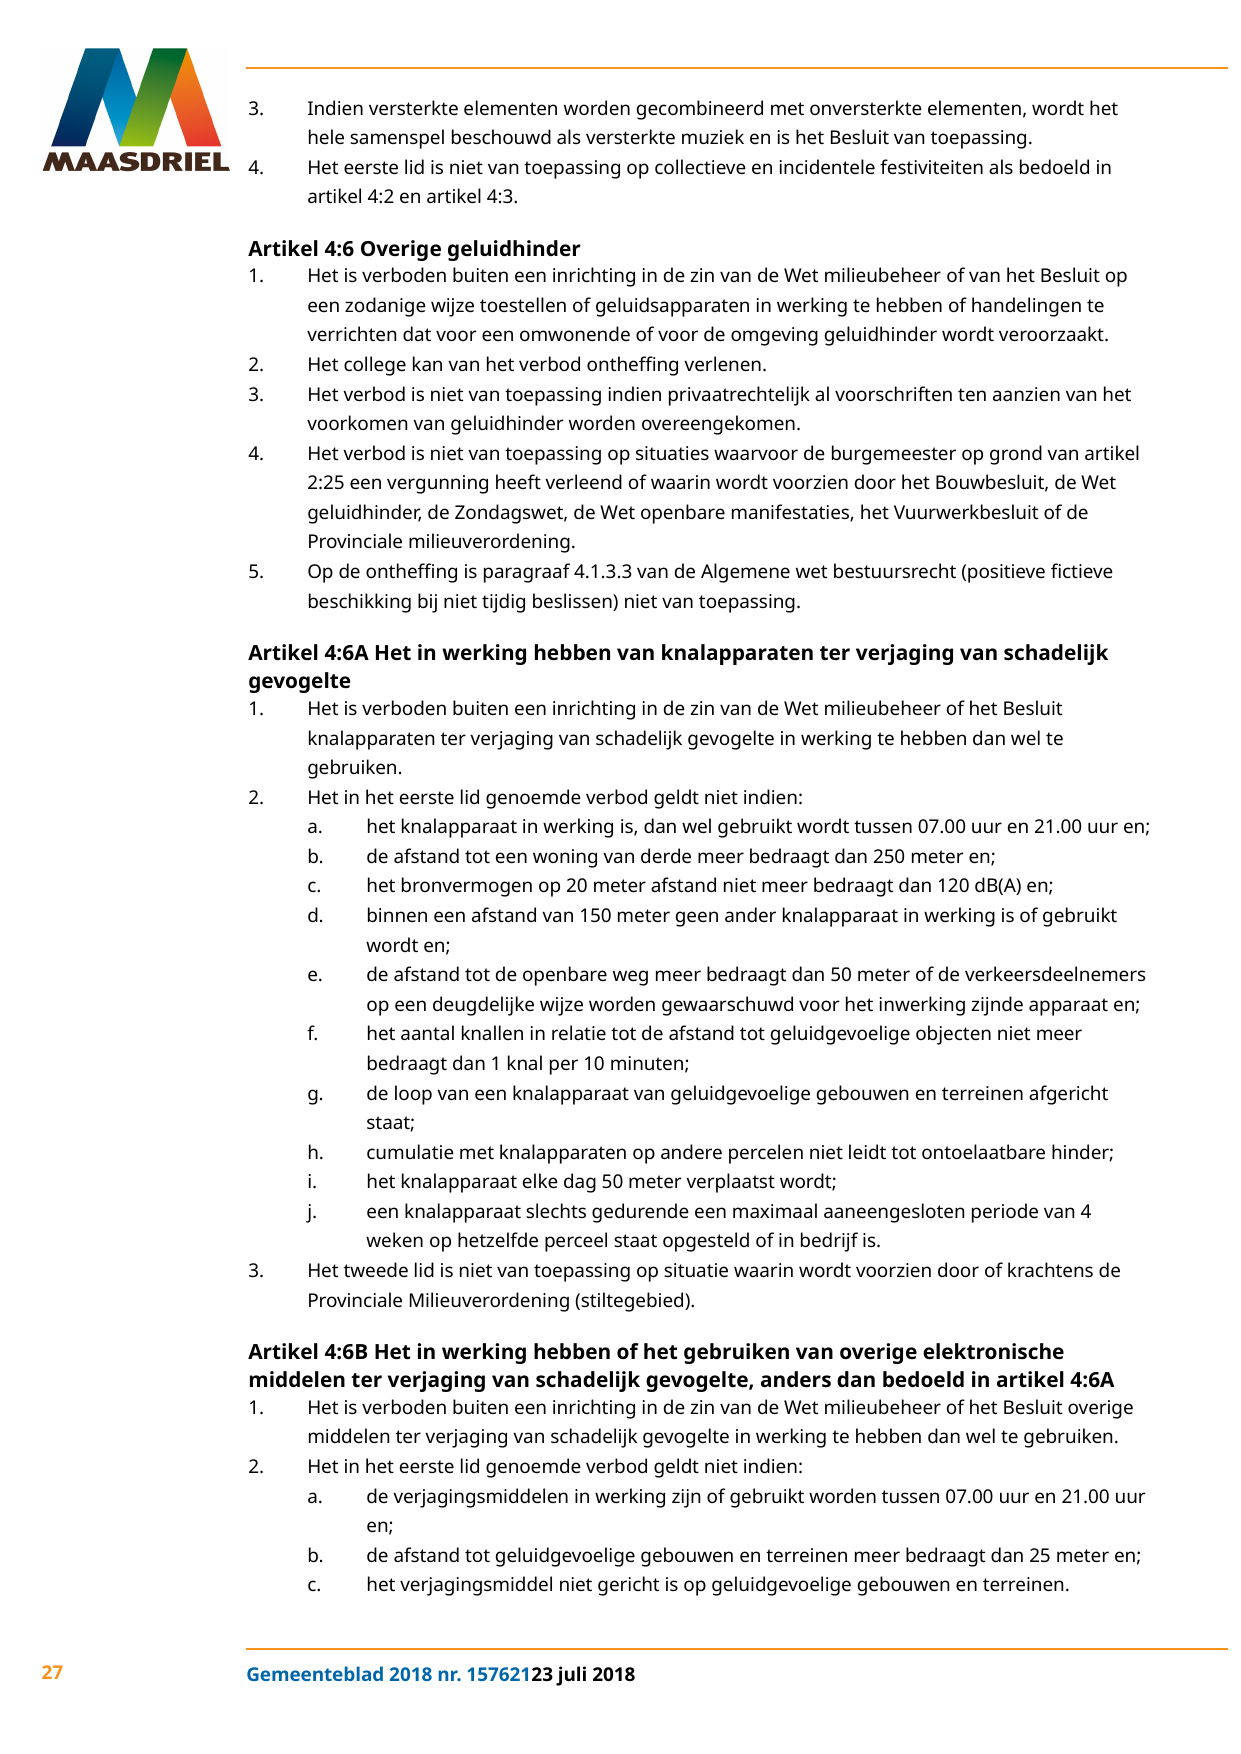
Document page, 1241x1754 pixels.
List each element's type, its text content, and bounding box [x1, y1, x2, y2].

text Artikel 4:6A Het in werking hebben van knalapparaten ter verjaging van schadelijk gevogelte [248, 638, 1152, 695]
list Het tweede lid is niet van toepassing op situatie waarin wordt voorzien door of krachtens de Provinciale Milieuverordening (stiltegebied). [248, 1257, 1152, 1312]
list Indien versterkte elementen worden gecombineerd met onversterkte elementen, wordt het hele samenspel beschouwd als versterkte muziek en is het Besluit van toepassing. [248, 95, 1152, 150]
list de afstand tot geluidgevoelige gebouwen en terreinen meer bedraagt dan 25 meter en; [307, 1542, 1152, 1568]
list cumulatie met knalapparaten op andere percelen niet leidt tot ontoelaatbare hinder; [307, 1139, 1152, 1164]
list het knalapparaat in werking is, dan wel gebruikt wordt tussen 07.00 uur en 21.00 uur en; [307, 813, 1152, 839]
list het knalapparaat elke dag 50 meter verplaatst wordt; [307, 1168, 1152, 1194]
list Op de ontheffing is paragraaf 4.1.3.3 van de Algemene wet bestuursrecht (positieve fictieve beschikking bij niet tijdig beslissen) niet van toepassing. [248, 558, 1152, 613]
list Het college kan van het verbod ontheffing verlenen. [248, 351, 1152, 377]
list Het eerste lid is niet van toepassing op collectieve en incidentele festiviteiten als bedoeld in artikel 4:2 en artikel 4:3. [248, 154, 1152, 209]
list de loop van een knalapparaat van geluidgevoelige gebouwen en terreinen afgericht staat; [307, 1080, 1152, 1135]
picture [41, 47, 231, 172]
list Het is verboden buiten een inrichting in de zin van de Wet milieubeheer of van het Besluit op een zodanige wijze toestellen of geluidsapparaten in werking te hebben of handelingen te verrichten dat voor een omwonende of voor de omgeving geluidhinder wordt veroorzaakt. [248, 262, 1152, 347]
list de afstand tot een woning van derde meer bedraagt dan 250 meter en; [307, 843, 1152, 869]
list een knalapparaat slechts gedurende een maximaal aaneengesloten periode van 4 weken op hetzelfde perceel staat opgesteld of in bedrijf is. [307, 1198, 1152, 1253]
list Het is verboden buiten een inrichting in de zin van de Wet milieubeheer of het Besluit knalapparaten ter verjaging van schadelijk gevogelte in werking te hebben dan wel te gebruiken. [248, 695, 1152, 780]
list het verjagingsmiddel niet gericht is op geluidgevoelige gebouwen en terreinen. [307, 1572, 1152, 1597]
list het aantal knallen in relatie tot de afstand tot geluidgevoelige objecten niet meer bedraagt dan 1 knal per 10 minuten; [307, 1021, 1152, 1076]
list de verjagingsmiddelen in werking zijn of gebruikt worden tussen 07.00 uur en 21.00 uur en; [307, 1483, 1152, 1538]
list de afstand tot de openbare weg meer bedraagt dan 50 meter of de verkeersdeelnemers op een deugdelijke wijze worden gewaarschuwd voor het inwerking zijnde apparaat en; [307, 961, 1152, 1017]
list Het is verboden buiten een inrichting in de zin van de Wet milieubeheer of het Besluit overige middelen ter verjaging van schadelijk gevogelte in werking te hebben dan wel te gebruiken. [248, 1394, 1152, 1449]
list Het verbod is niet van toepassing op situaties waarvoor de burgemeester op grond van artikel 2:25 een vergunning heeft verleend of waarin wordt voorzien door het Bouwbesluit, de Wet geluidhinder, de Zondagswet, de Wet openbare manifestaties, het Vuurwerkbesluit of de Provinciale milieuverordening. [248, 440, 1152, 554]
list binnen een afstand van 150 meter geen ander knalapparaat in werking is of gebruikt wordt en; [307, 902, 1152, 957]
list het bronvermogen op 20 meter afstand niet meer bedraagt dan 120 dB(A) en; [307, 873, 1152, 898]
list Het verbod is niet van toepassing indien privaatrechtelijk al voorschriften ten aanzien van het voorkomen van geluidhinder worden overeengekomen. [248, 381, 1152, 436]
list Het in het eerste lid genoemde verbod geldt niet indien: [248, 784, 1152, 809]
text Artikel 4:6 Overige geluidhinder [248, 234, 1152, 262]
list Het in het eerste lid genoemde verbod geldt niet indien: [248, 1453, 1152, 1479]
text Artikel 4:6B Het in werking hebben of het gebruiken van overige elektronische middelen ter verjaging van schadelijk gevogelte, anders dan bedoeld in artikel 4:6A [248, 1337, 1152, 1394]
